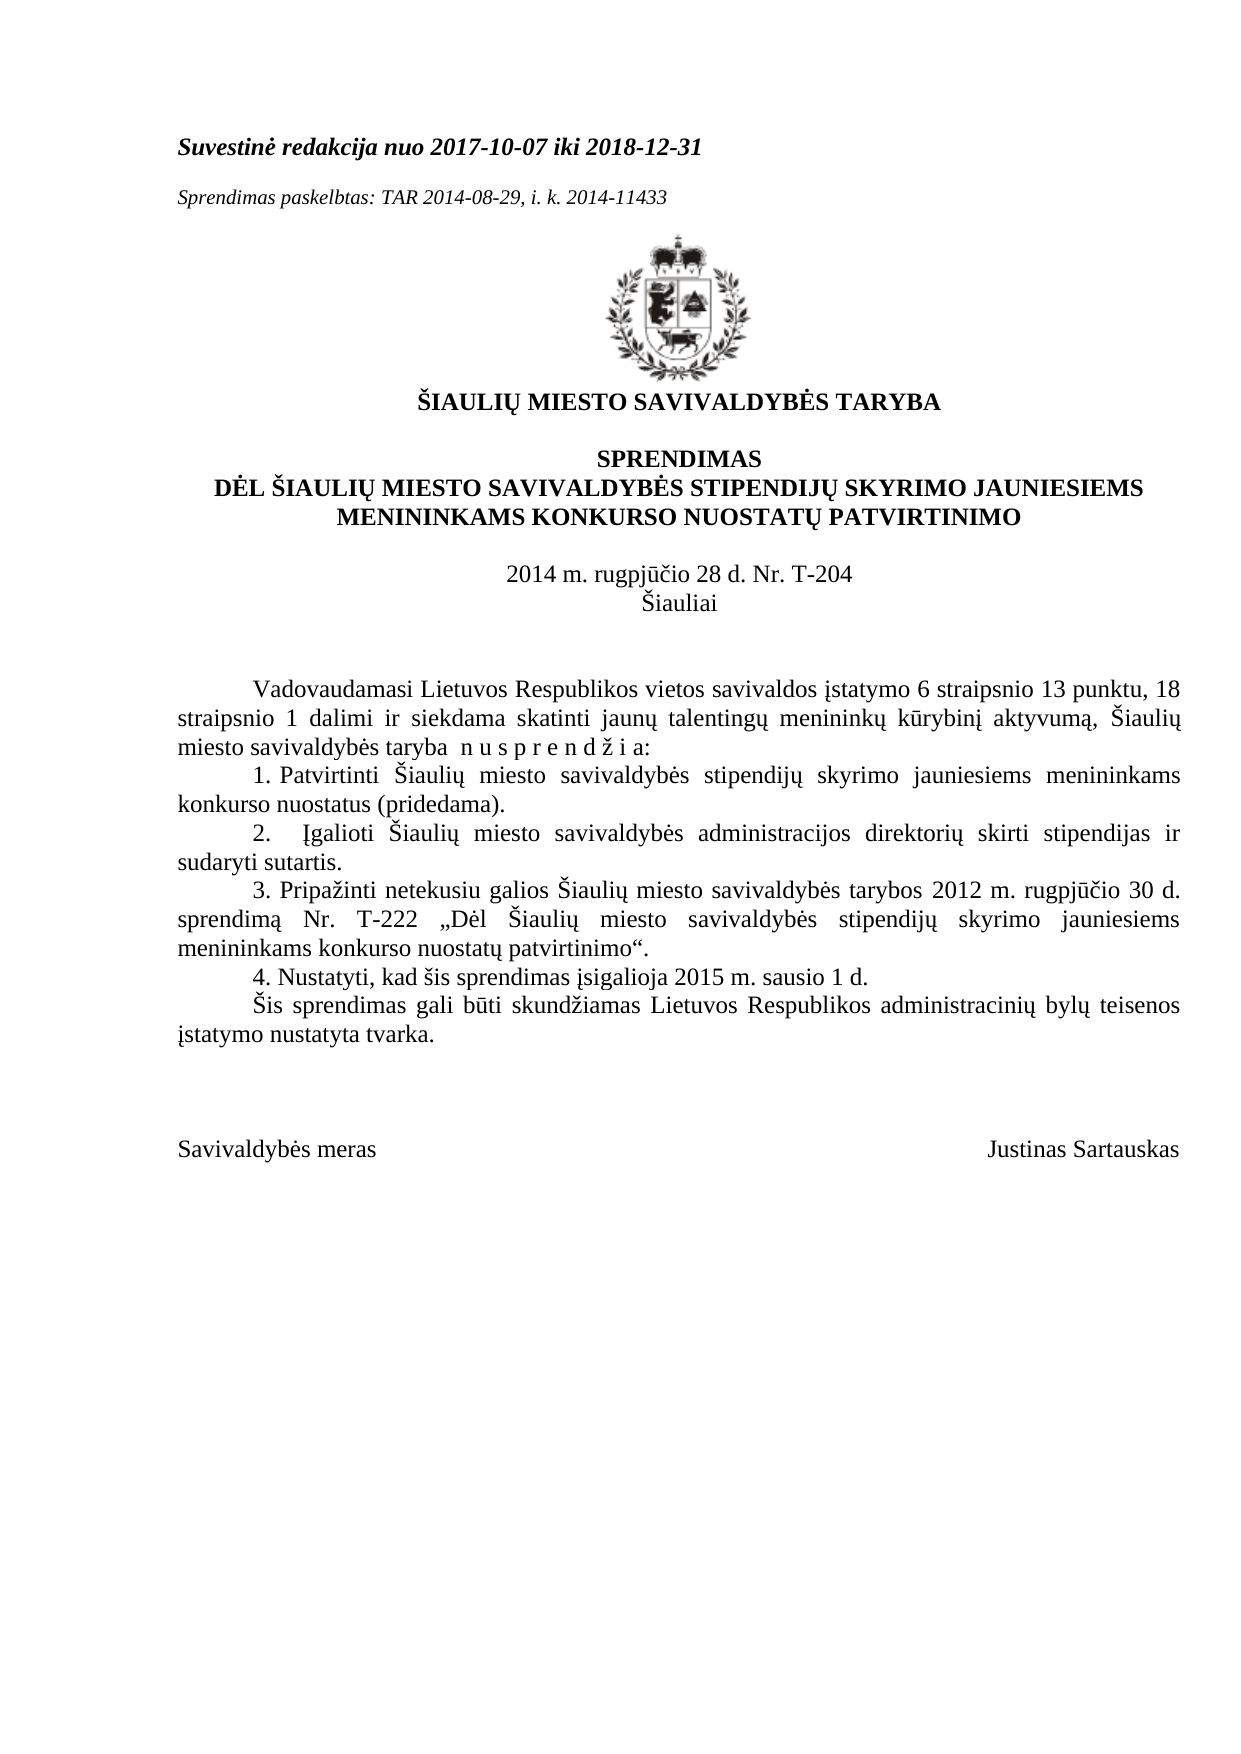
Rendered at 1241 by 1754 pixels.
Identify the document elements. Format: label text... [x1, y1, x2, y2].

text 2014 m. rugpjūčio 28 d. Nr. T-204 [177, 559, 1181, 588]
text 2. Įgalioti Šiaulių miesto savivaldybės administracijos direktorių skirti stipendijas ir sudaryti sutartis. [177, 818, 1181, 875]
text Vadovaudamasi Lietuvos Respublikos vietos savivaldos įstatymo 6 straipsnio 13 punktu, 18 straipsnio 1 dalimi ir siekdama skatinti jaunų talentingų menininkų kūrybinį aktyvumą, Šiaulių miesto savivaldybės taryba nusprendžia: [177, 674, 1181, 760]
text Savivaldybės meras Justinas Sartauskas [177, 1134, 1181, 1163]
text DĖL ŠIAULIŲ MIESTO SAVIVALDYBĖS STIPENDIJŲ SKYRIMO JAUNIESIEMS MENININKAMS KONKURSO NUOSTATŲ PATVIRTINIMO [177, 473, 1181, 530]
text Šis sprendimas gali būti skundžiamas Lietuvos Respublikos administracinių bylų teisenos įstatymo nustatyta tvarka. [177, 990, 1181, 1048]
text Sprendimas paskelbtas: TAR 2014-08-29, i. k. 2014-11433 [177, 185, 1181, 209]
text ŠIAULIŲ MIESTO SAVIVALDYBĖS TARYBA [177, 387, 1181, 415]
text 1.Patvirtinti Šiaulių miesto savivaldybės stipendijų skyrimo jauniesiems menininkams konkurso nuostatus (pridedama). [177, 760, 1181, 818]
text SPRENDIMAS [177, 444, 1181, 473]
text Šiauliai [177, 588, 1181, 617]
text Suvestinė redakcija nuo 2017-10-07 iki 2018-12-31 [177, 132, 1181, 161]
text 4. Nustatyti, kad šis sprendimas įsigalioja 2015 m. sausio 1 d. [177, 962, 1181, 990]
text 3. Pripažinti netekusiu galios Šiaulių miesto savivaldybės tarybos 2012 m. rugpjūčio 30 d. sprendimą Nr. T-222 „Dėl Šiaulių miesto savivaldybės stipendijų skyrimo jauniesiems menininkams konkurso nuostatų patvirtinimo“. [177, 875, 1181, 962]
